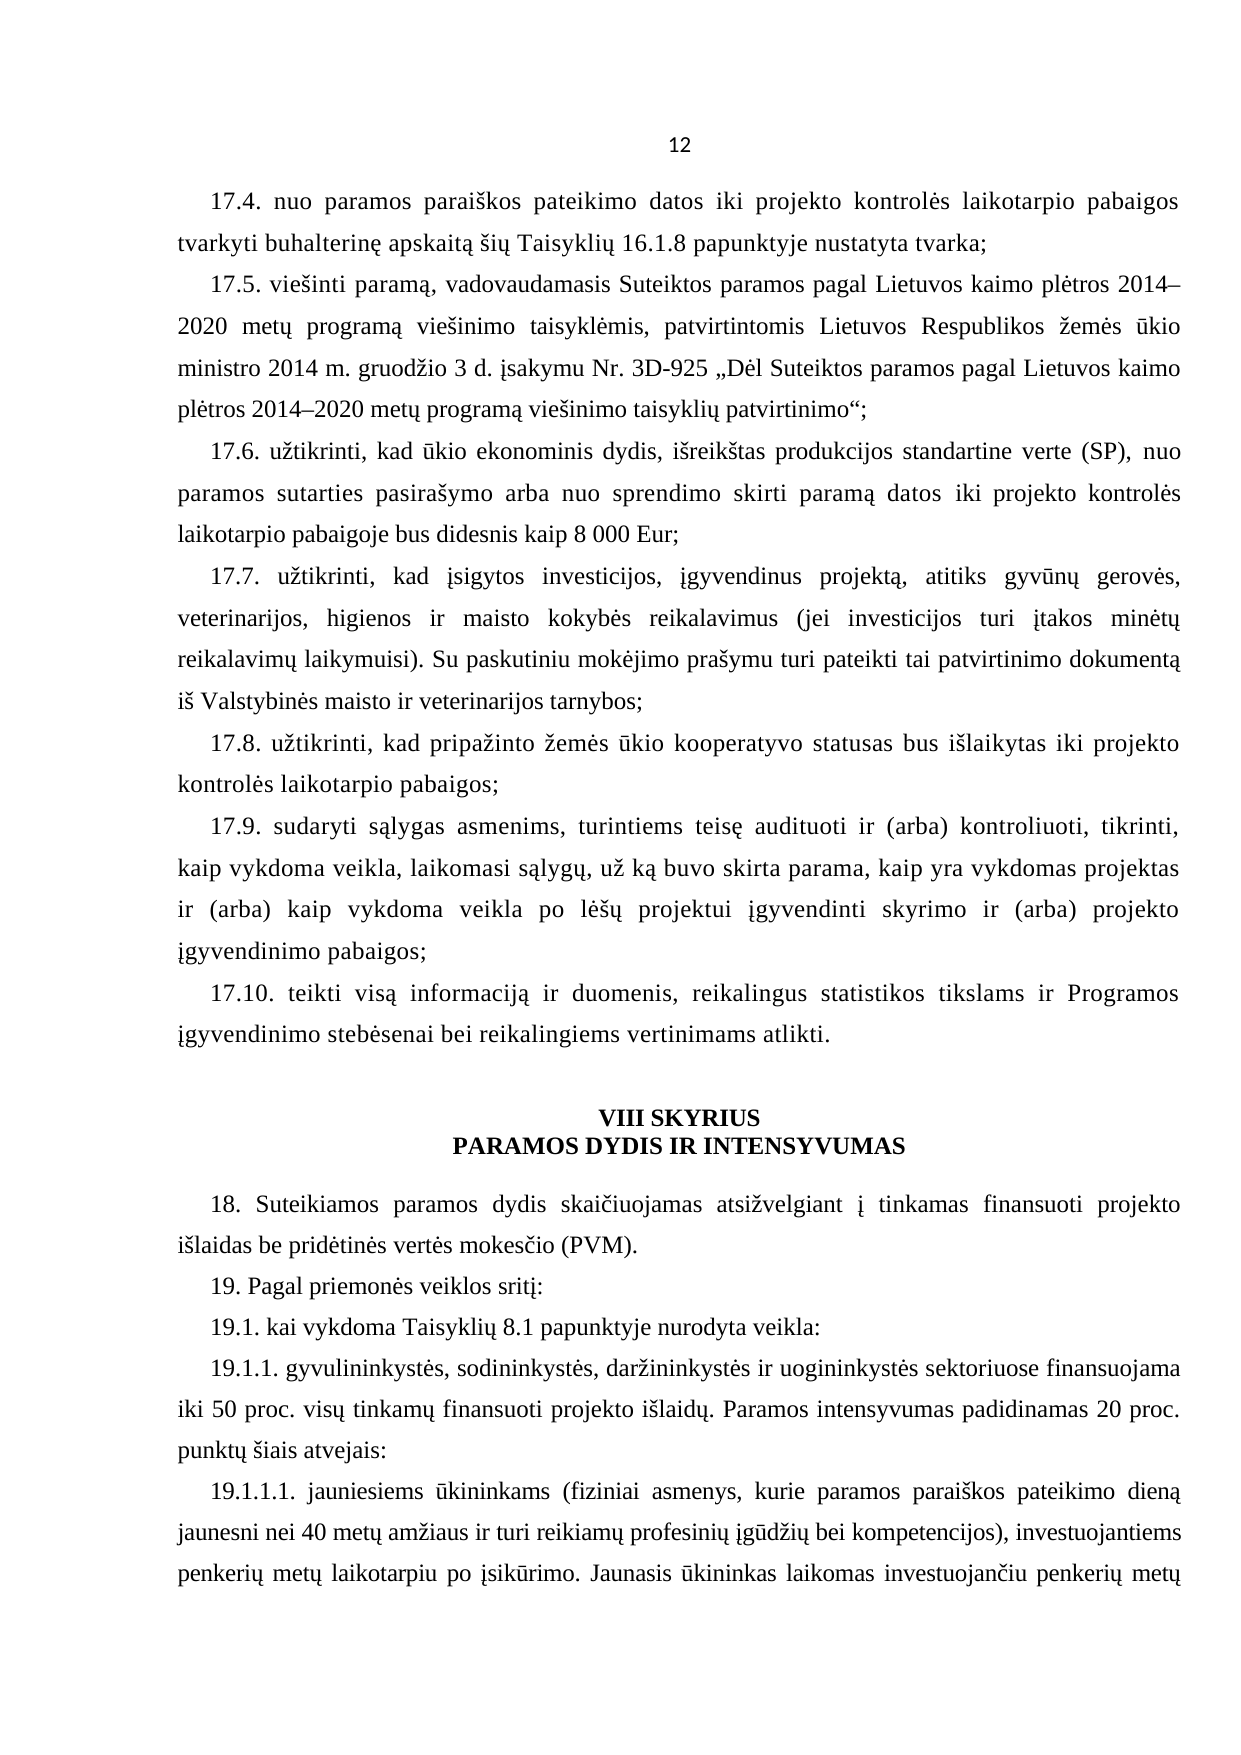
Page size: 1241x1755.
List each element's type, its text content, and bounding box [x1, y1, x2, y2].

text 19. Pagal priemonės veiklos sritį: [177, 1271, 1181, 1300]
text 17.6. užtikrinti, kad ūkio ekonominis dydis, išreikštas produkcijos standartine verte (SP), nuo paramos sutarties pasirašymo arba nuo sprendimo skirti paramą datos iki projekto kontrolės laikotarpio pabaigoje bus didesnis kaip 8 000 Eur; [177, 436, 1181, 548]
text 17.4. nuo paramos paraiškos pateikimo datos iki projekto kontrolės laikotarpio pabaigos tvarkyti buhalterinę apskaitą šių Taisyklių 16.1.8 papunktyje nustatyta tvarka; [177, 186, 1181, 256]
text VIII SKYRIUS [177, 1103, 1181, 1131]
text 17.9. sudaryti sąlygas asmenims, turintiems teisę audituoti ir (arba) kontroliuoti, tikrinti, kaip vykdoma veikla, laikomasi sąlygų, už ką buvo skirta parama, kaip yra vykdomas projektas ir (arba) kaip vykdoma veikla po lėšų projektui įgyvendinti skyrimo ir (arba) projekto įgyvendinimo pabaigos; [177, 811, 1181, 965]
text 19.1.1.1. jauniesiems ūkininkams (fiziniai asmenys, kurie paramos paraiškos pateikimo dieną jaunesni nei 40 metų amžiaus ir turi reikiamų profesinių įgūdžių bei kompetencijos), investuojantiems penkerių metų laikotarpiu po įsikūrimo. Jaunasis ūkininkas laikomas investuojančiu penkerių metų [177, 1476, 1181, 1587]
text 17.10. teikti visą informaciją ir duomenis, reikalingus statistikos tikslams ir Programos įgyvendinimo stebėsenai bei reikalingiems vertinimams atlikti. [177, 978, 1181, 1048]
text 18. Suteikiamos paramos dydis skaičiuojamas atsižvelgiant į tinkamas finansuoti projekto išlaidas be pridėtinės vertės mokesčio (PVM). [177, 1189, 1181, 1259]
text 17.8. užtikrinti, kad pripažinto žemės ūkio kooperatyvo statusas bus išlaikytas iki projekto kontrolės laikotarpio pabaigos; [177, 728, 1181, 798]
text PARAMOS DYDIS IR INTENSYVUMAS [177, 1131, 1181, 1160]
text 17.5. viešinti paramą, vadovaudamasis Suteiktos paramos pagal Lietuvos kaimo plėtros 2014–2020 metų programą viešinimo taisyklėmis, patvirtintomis Lietuvos Respublikos žemės ūkio ministro 2014 m. gruodžio 3 d. įsakymu Nr. 3D-925 „Dėl Suteiktos paramos pagal Lietuvos kaimo plėtros 2014–2020 metų programą viešinimo taisyklių patvirtinimo“; [177, 269, 1181, 423]
text 19.1.1. gyvulininkystės, sodininkystės, daržininkystės ir uogininkystės sektoriuose finansuojama iki 50 proc. visų tinkamų finansuoti projekto išlaidų. Paramos intensyvumas padidinamas 20 proc. punktų šiais atvejais: [177, 1353, 1181, 1464]
text 19.1. kai vykdoma Taisyklių 8.1 papunktyje nurodyta veikla: [177, 1312, 1181, 1341]
text 17.7. užtikrinti, kad įsigytos investicijos, įgyvendinus projektą, atitiks gyvūnų gerovės, veterinarijos, higienos ir maisto kokybės reikalavimus (jei investicijos turi įtakos minėtų reikalavimų laikymuisi). Su paskutiniu mokėjimo prašymu turi pateikti tai patvirtinimo dokumentą iš Valstybinės maisto ir veterinarijos tarnybos; [177, 561, 1181, 715]
